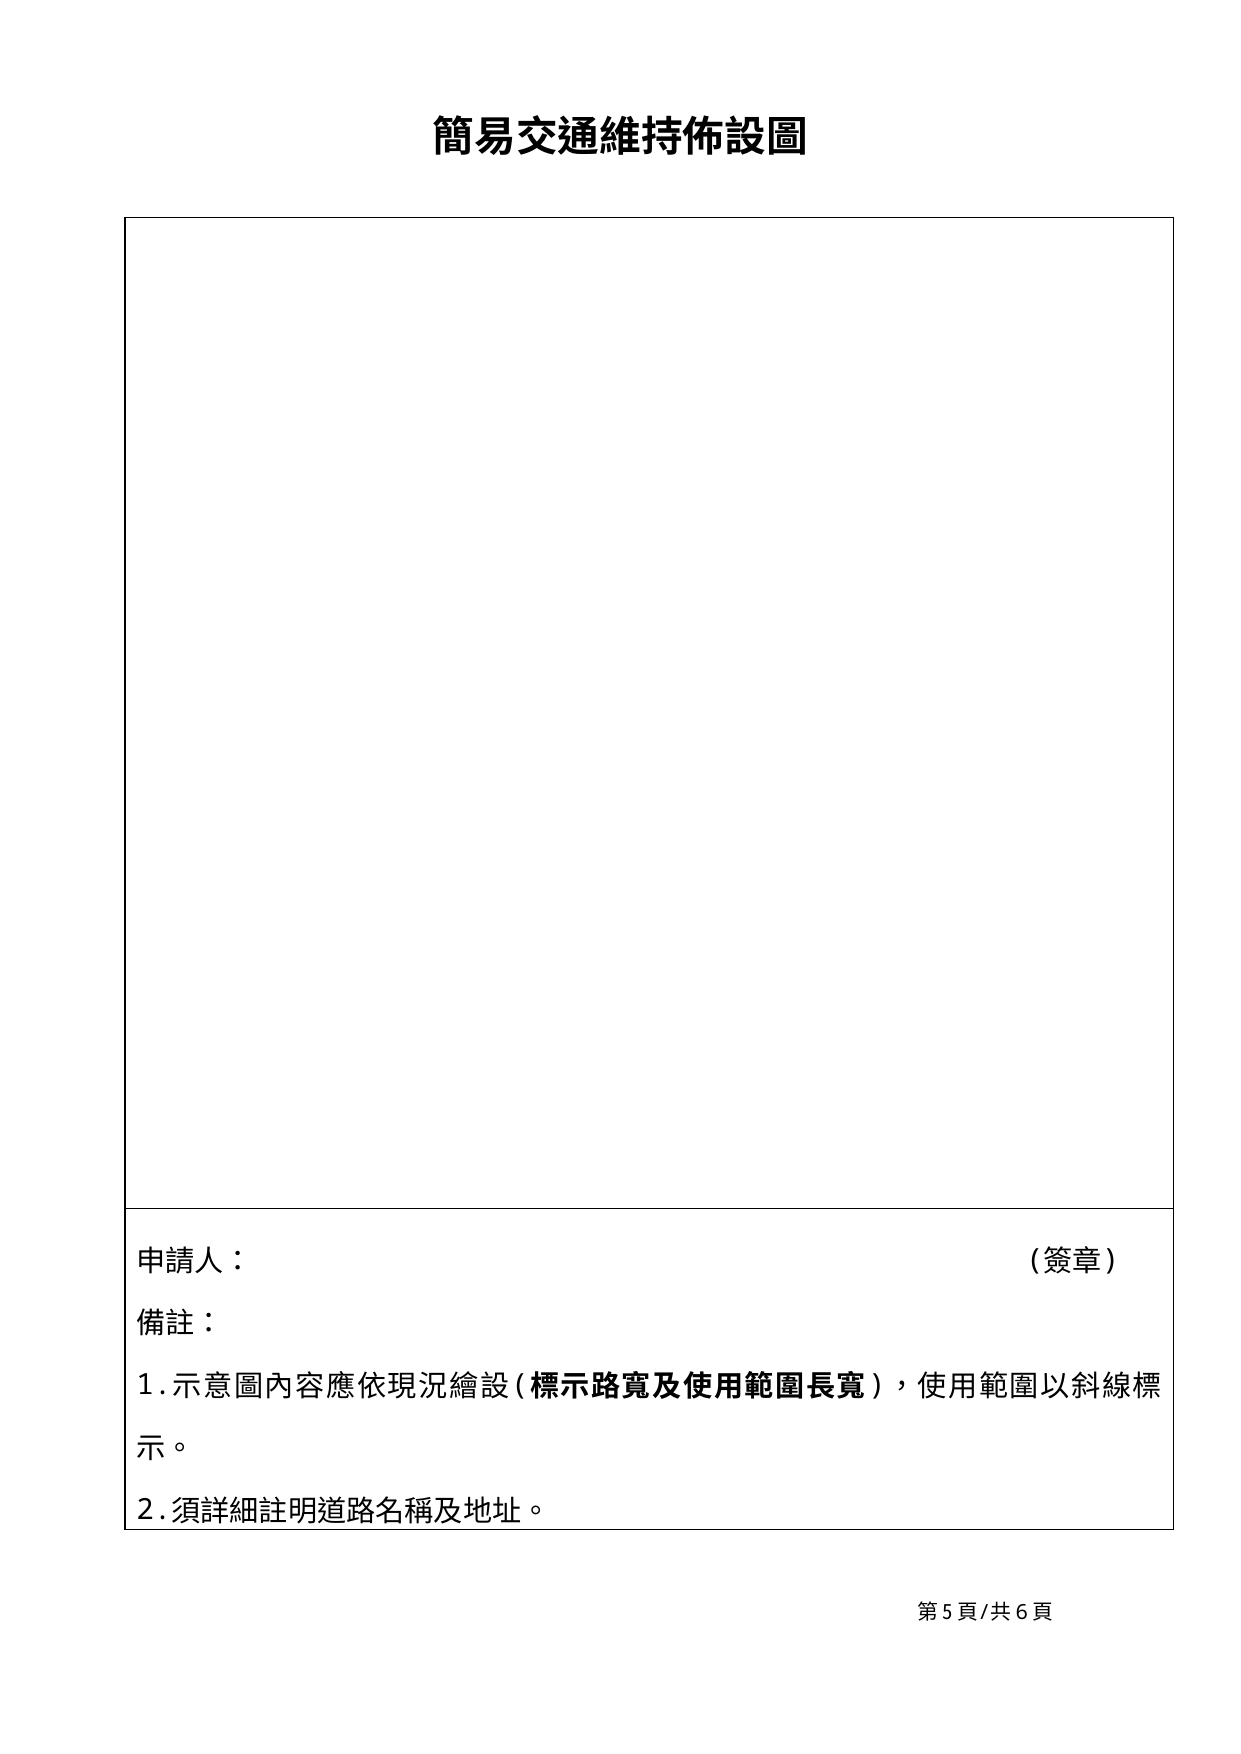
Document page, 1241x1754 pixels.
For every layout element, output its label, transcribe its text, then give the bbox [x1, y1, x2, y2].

text 簡易交通維持佈設圖 [187, 92, 1053, 154]
table_cell 申請人： (簽章) 備註： 1.示意圖內容應依現況繪設(標示路寬及使用範圍長寬)，使用範圍以斜線標示。 2.須詳細註明道路名稱及地址。 [126, 1209, 1173, 1529]
table_header [126, 218, 1173, 1207]
